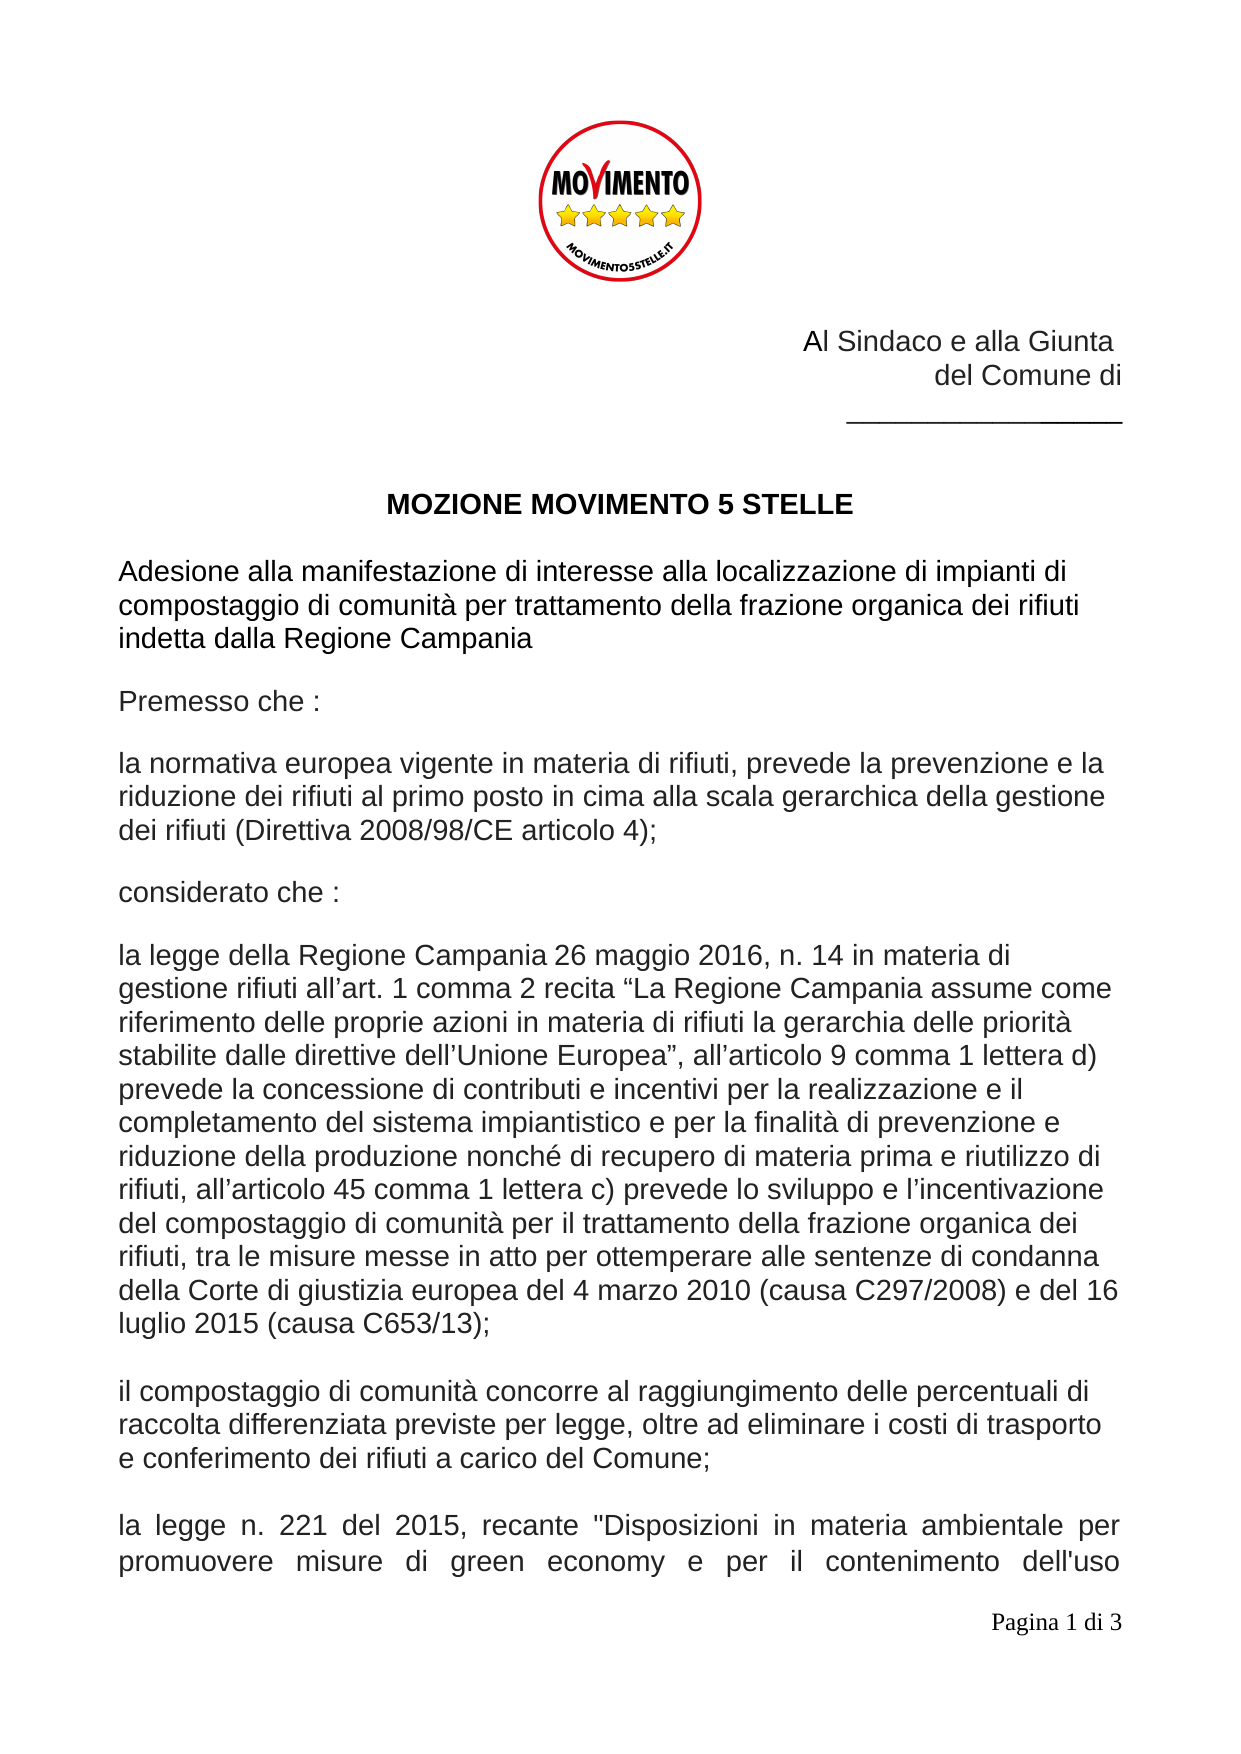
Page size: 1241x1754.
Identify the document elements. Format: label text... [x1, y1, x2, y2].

text Adesione alla manifestazione di interesse alla localizzazione di impianti di compostaggio di comunità per trattamento della frazione organica dei rifiuti indetta dalla Regione Campania [118, 554, 1122, 655]
picture [537, 118, 703, 284]
text la legge n. 221 del 2015, recante "Disposizioni in materia ambientale per promuovere misure di green economy e per il contenimento dell'uso [118, 1508, 1122, 1577]
text la legge della Regione Campania 26 maggio 2016, n. 14 in materia di gestione rifiuti all’art. 1 comma 2 recita “La Regione Campania assume come riferimento delle proprie azioni in materia di rifiuti la gerarchia delle priorità stabilite dalle direttive dell’Unione Europea”, all’articolo 9 comma 1 lettera d) prevede la concessione di contributi e incentivi per la realizzazione e il completamento del sistema impiantistico e per la finalità di prevenzione e riduzione della produzione nonché di recupero di materia prima e riutilizzo di rifiuti, all’articolo 45 comma 1 lettera c) prevede lo sviluppo e l’incentivazione del compostaggio di comunità per il trattamento della frazione organica dei rifiuti, tra le misure messe in atto per ottemperare alle sentenze di condanna della Corte di giustizia europea del 4 marzo 2010 (causa C297/2008) e del 16 luglio 2015 (causa C653/13); [118, 937, 1122, 1340]
text Al Sindaco e alla Giunta [118, 324, 1122, 358]
text la normativa europea vigente in materia di rifiuti, prevede la prevenzione e la riduzione dei rifiuti al primo posto in cima alla scala gerarchica della gestione dei rifiuti (Direttiva 2008/98/CE articolo 4); [118, 746, 1122, 846]
text il compostaggio di comunità concorre al raggiungimento delle percentuali di raccolta differenziata previste per legge, oltre ad eliminare i costi di trasporto e conferimento dei rifiuti a carico del Comune; [118, 1373, 1122, 1474]
text considerato che : [118, 875, 1122, 909]
text del Comune di _________________ [118, 358, 1122, 425]
text Premesso che : [118, 683, 1122, 717]
text MOZIONE MOVIMENTO 5 STELLE [118, 487, 1122, 521]
